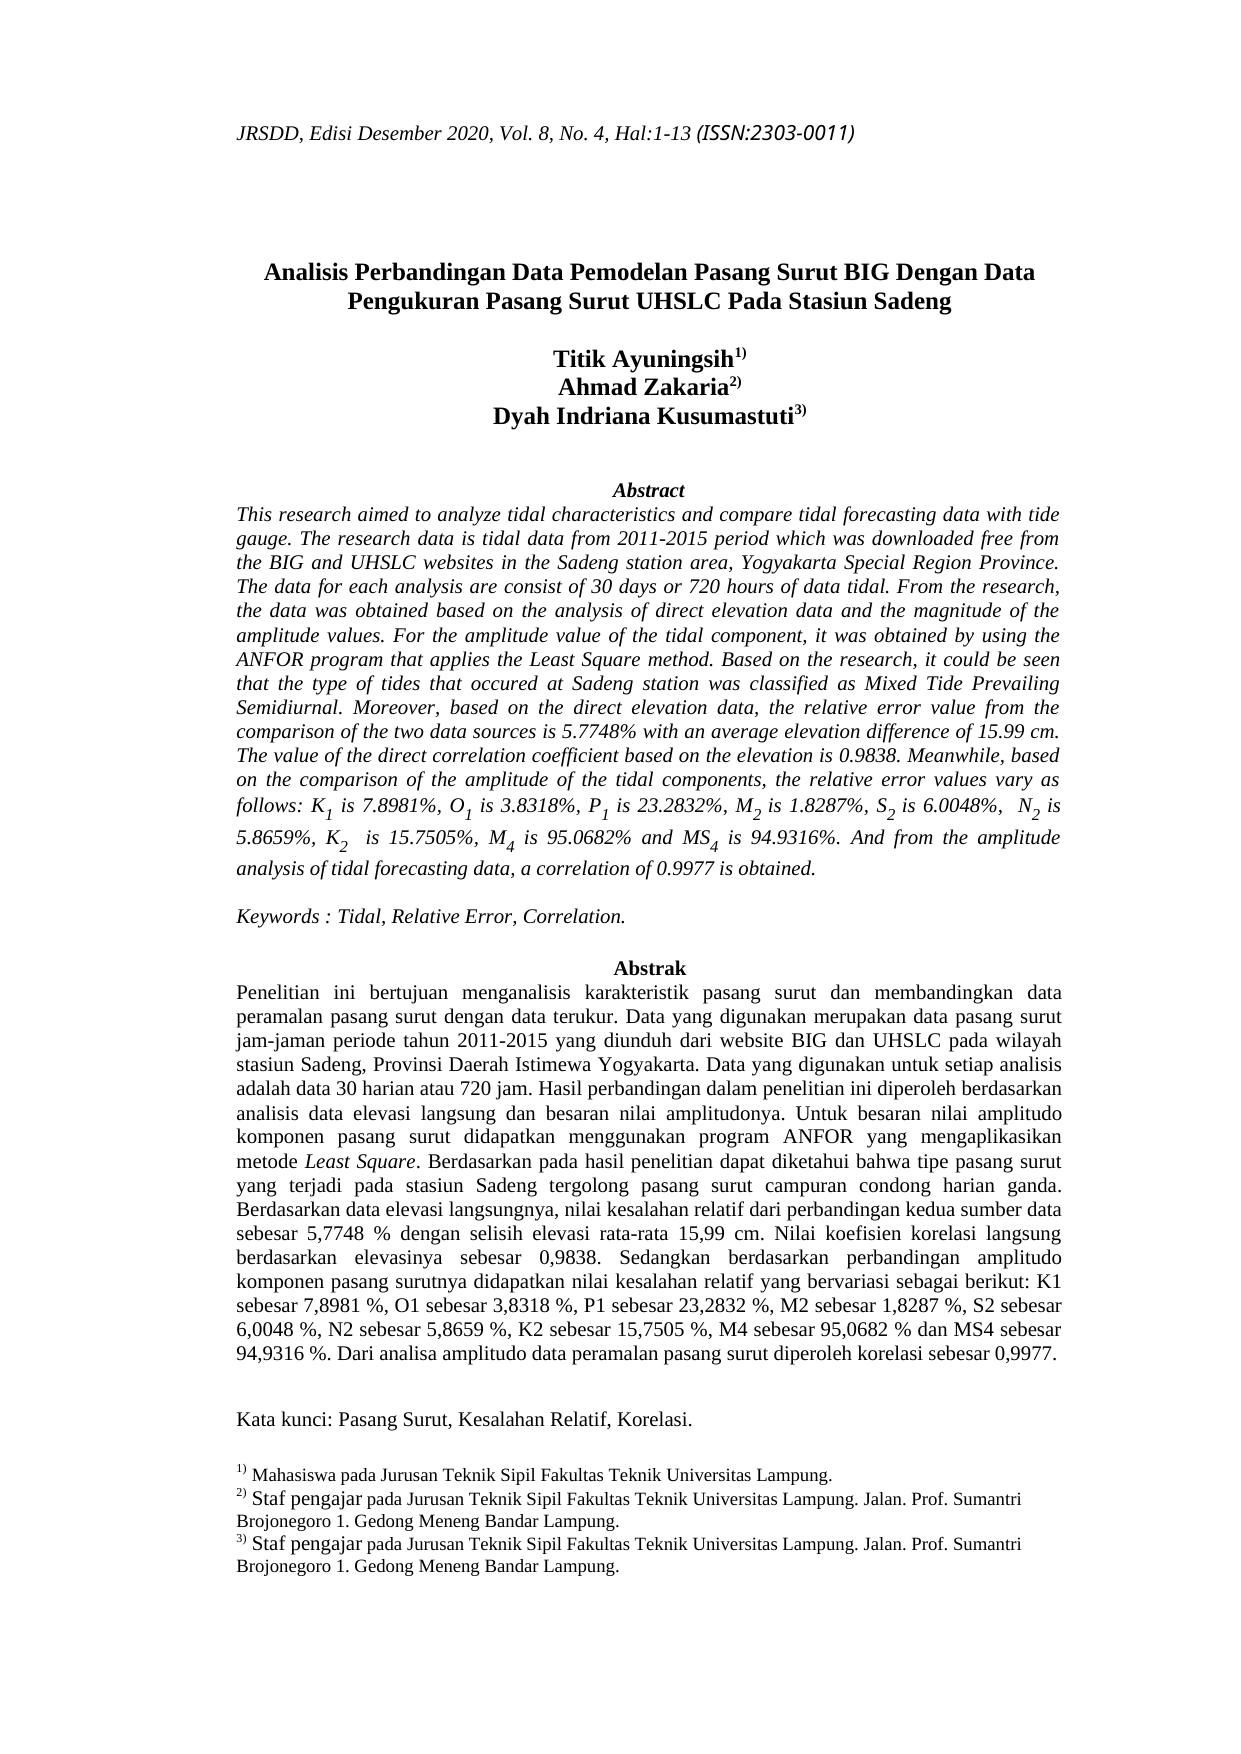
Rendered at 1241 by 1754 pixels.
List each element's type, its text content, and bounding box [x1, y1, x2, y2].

text ) Staf pengajar pada Jurusan Teknik Sipil Fakultas Teknik Universitas Lampung. Jalan. Prof. Sumantri Brojonegoro 1. Gedong Meneng Bandar Lampung. [236, 1531, 1063, 1577]
text Penelitian ini bertujuan menganalisis karakteristik pasang surut dan membandingkan data peramalan pasang surut dengan data terukur. Data yang digunakan merupakan data pasang surut jam-jaman periode tahun 2011-2015 yang diunduh dari website BIG dan UHSLC pada wilayah stasiun Sadeng, Provinsi Daerah Istimewa Yogyakarta. Data yang digunakan untuk setiap analisis adalah data 30 harian atau 720 jam. Hasil perbandingan dalam penelitian ini diperoleh berdasarkan analisis data elevasi langsung dan besaran nilai amplitudonya. Untuk besaran nilai amplitudo komponen pasang surut didapatkan menggunakan program ANFOR yang mengaplikasikan metode Least Square. Berdasarkan pada hasil penelitian dapat diketahui bahwa tipe pasang surut yang terjadi pada stasiun Sadeng tergolong pasang surut campuran condong harian ganda. Berdasarkan data elevasi langsungnya, nilai kesalahan relatif dari perbandingan kedua sumber data sebesar 5,7748 % dengan selisih elevasi rata-rata 15,99 cm. Nilai koefisien korelasi langsung berdasarkan elevasinya sebesar 0,9838. Sedangkan berdasarkan perbandingan amplitudo komponen pasang surutnya didapatkan nilai kesalahan relatif yang bervariasi sebagai berikut: K1 sebesar 7,8981 %, O1 sebesar 3,8318 %, P1 sebesar 23,2832 %, M2 sebesar 1,8287 %, S2 sebesar 6,0048 %, N2 sebesar 5,8659 %, K2 sebesar 15,7505 %, M4 sebesar 95,0682 % dan MS4 sebesar 94,9316 %. Dari analisa amplitudo data peramalan pasang surut diperoleh korelasi sebesar 0,9977. [236, 980, 1063, 1365]
text Analisis Perbandingan Data Pemodelan Pasang Surut BIG Dengan Data Pengukuran Pasang Surut UHSLC Pada Stasiun Sadeng [236, 257, 1063, 315]
text Dyah Indriana Kusumastuti) [236, 401, 1063, 430]
text Keywords : Tidal, Relative Error, Correlation. [236, 904, 1063, 928]
text ) Mahasiswa pada Jurusan Teknik Sipil Fakultas Teknik Universitas Lampung. [236, 1461, 1063, 1486]
text ) Staf pengajar pada Jurusan Teknik Sipil Fakultas Teknik Universitas Lampung. Jalan. Prof. Sumantri Brojonegoro 1. Gedong Meneng Bandar Lampung. [236, 1486, 1063, 1531]
text Ahmad Zakaria) [236, 372, 1063, 401]
text Titik Ayuningsih) [236, 344, 1063, 372]
text Abstrak [236, 956, 1063, 980]
text Abstract [236, 478, 1063, 502]
text This research aimed to analyze tidal characteristics and compare tidal forecasting data with tide gauge. The research data is tidal data from 2011-2015 period which was downloaded free from the BIG and UHSLC websites in the Sadeng station area, Yogyakarta Special Region Province. The data for each analysis are consist of 30 days or 720 hours of data tidal. From the research, the data was obtained based on the analysis of direct elevation data and the magnitude of the amplitude values. For the amplitude value of the tidal component, it was obtained by using the ANFOR program that applies the Least Square method. Based on the research, it could be seen that the type of tides that occured at Sadeng station was classified as Mixed Tide Prevailing Semidiurnal. Moreover, based on the direct elevation data, the relative error value from the comparison of the two data sources is 5.7748% with an average elevation difference of 15.99 cm. The value of the direct correlation coefficient based on the elevation is 0.9838. Meanwhile, based on the comparison of the amplitude of the tidal components, the relative error values vary as follows: K1 is 7.8981%, O1 is 3.8318%, P1 is 23.2832%, M2 is 1.8287%, S2 is 6.0048%, N2 is 5.8659%, K2 is 15.7505%, M4 is 95.0682% and MS4 is 94.9316%. And from the amplitude analysis of tidal forecasting data, a correlation of 0.9977 is obtained. [236, 502, 1063, 880]
text Kata kunci: Pasang Surut, Kesalahan Relatif, Korelasi. [236, 1407, 1063, 1431]
